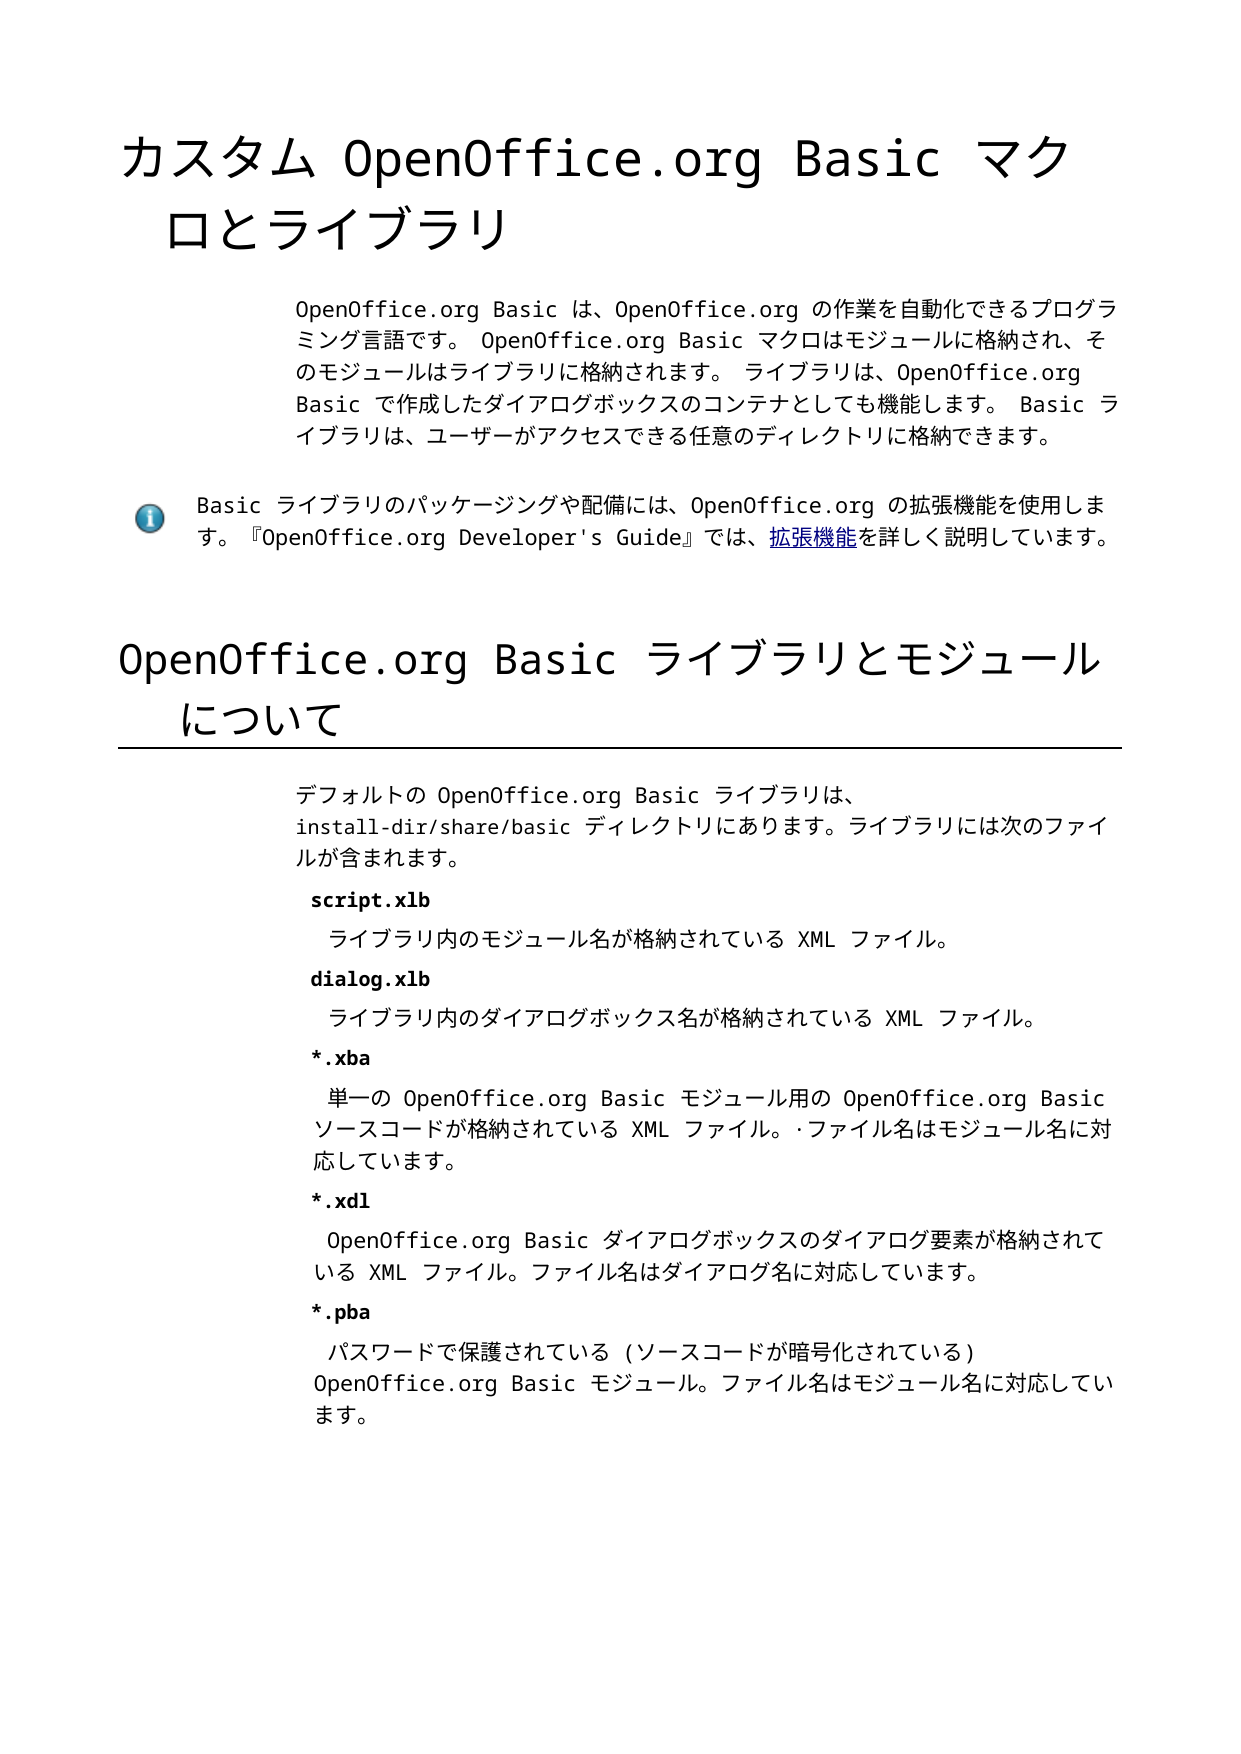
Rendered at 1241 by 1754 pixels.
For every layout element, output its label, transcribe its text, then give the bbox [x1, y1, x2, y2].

list パスワードで保護されている (ソースコードが暗号化されている) OpenOffice.org Basic モジュール。ファイル名はモジュール名に対応しています。 [314, 1334, 1122, 1430]
list *.xba [295, 1039, 1122, 1073]
list dialog.xlb [295, 960, 1122, 994]
picture [118, 487, 182, 551]
list *.xdl [295, 1182, 1122, 1216]
subtitle OpenOffice.org Basic ライブラリとモジュールについて [118, 626, 1122, 747]
list *.pba [295, 1293, 1122, 1327]
table_header Basic ライブラリのパッケージングや配備には、OpenOffice.org の拡張機能を使用します。『OpenOffice.org Developer's Guide』では、拡張機能を詳しく説明しています。 [196, 488, 1122, 551]
list 単一の OpenOffice.org Basic モジュール用の OpenOffice.org Basic ソースコードが格納されている XML ファイル。·ファイル名はモジュール名に対応しています。 [314, 1081, 1122, 1176]
list ライブラリ内のモジュール名が格納されている XML ファイル。 [314, 922, 1122, 954]
list script.xlb [295, 880, 1122, 914]
text デフォルトの OpenOffice.org Basic ライブラリは、install-dir/share/basic ディレクトリにあります。ライブラリには次のファイルが含まれます。 [295, 778, 1122, 873]
list OpenOffice.org Basic ダイアログボックスのダイアログ要素が格納されている XML ファイル。ファイル名はダイアログ名に対応しています。 [314, 1223, 1122, 1287]
list ライブラリ内のダイアログボックス名が格納されている XML ファイル。 [314, 1001, 1122, 1033]
subtitle カスタム OpenOffice.org Basic マクロとライブラリ [118, 118, 1122, 263]
text OpenOffice.org Basic は、OpenOffice.org の作業を自動化できるプログラミング言語です。 OpenOffice.org Basic マクロはモジュールに格納され、そのモジュールはライブラリに格納されます。 ライブラリは、OpenOffice.org Basic で作成したダイアログボックスのコンテナとしても機能します。 Basic ライブラリは、ユーザーがアクセスできる任意のディレクトリに格納できます。 [295, 292, 1122, 451]
table_header [182, 488, 196, 551]
